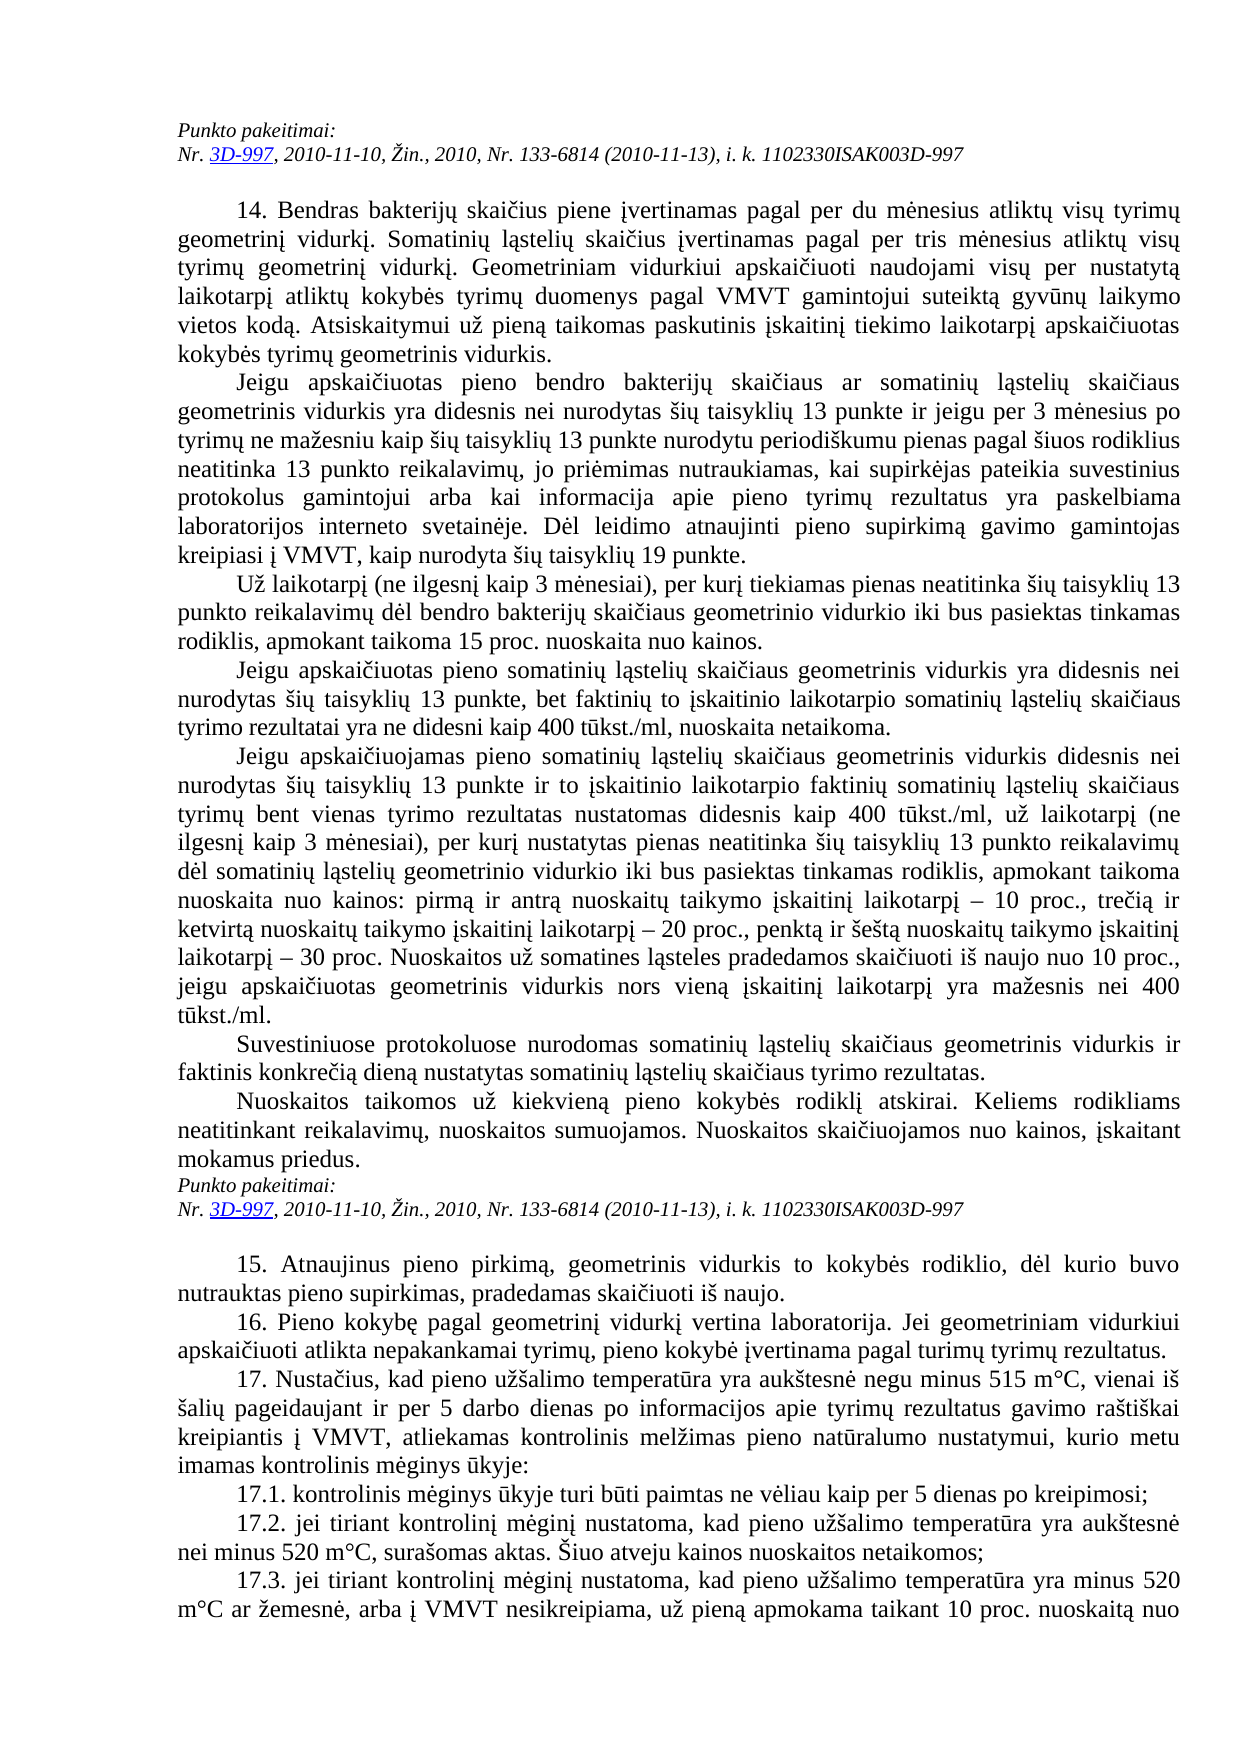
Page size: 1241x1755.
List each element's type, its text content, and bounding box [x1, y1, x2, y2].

text Jeigu apskaičiuotas pieno bendro bakterijų skaičiaus ar somatinių ląstelių skaičiaus geometrinis vidurkis yra didesnis nei nurodytas šių taisyklių 13 punkte ir jeigu per 3 mėnesius po tyrimų ne mažesniu kaip šių taisyklių 13 punkte nurodytu periodiškumu pienas pagal šiuos rodiklius neatitinka 13 punkto reikalavimų, jo priėmimas nutraukiamas, kai supirkėjas pateikia suvestinius protokolus gamintojui arba kai informacija apie pieno tyrimų rezultatus yra paskelbiama laboratorijos interneto svetainėje. Dėl leidimo atnaujinti pieno supirkimą gavimo gamintojas kreipiasi į VMVT, kaip nurodyta šių taisyklių 19 punkte. [177, 367, 1181, 569]
text 17.2. jei tiriant kontrolinį mėginį nustatoma, kad pieno užšalimo temperatūra yra aukštesnė nei minus 520 m°C, surašomas aktas. Šiuo atveju kainos nuoskaitos netaikomos; [177, 1508, 1181, 1566]
text Punkto pakeitimai: [177, 1172, 1181, 1197]
text Nuoskaitos taikomos už kiekvieną pieno kokybės rodiklį atskirai. Keliems rodikliams neatitinkant reikalavimų, nuoskaitos sumuojamos. Nuoskaitos skaičiuojamos nuo kainos, įskaitant mokamus priedus. [177, 1086, 1181, 1172]
text 15. Atnaujinus pieno pirkimą, geometrinis vidurkis to kokybės rodiklio, dėl kurio buvo nutrauktas pieno supirkimas, pradedamas skaičiuoti iš naujo. [177, 1249, 1181, 1307]
text 17. Nustačius, kad pieno užšalimo temperatūra yra aukštesnė negu minus 515 m°C, vienai iš šalių pageidaujant ir per 5 darbo dienas po informacijos apie tyrimų rezultatus gavimo raštiškai kreipiantis į VMVT, atliekamas kontrolinis melžimas pieno natūralumo nustatymui, kurio metu imamas kontrolinis mėginys ūkyje: [177, 1364, 1181, 1479]
text 17.3. jei tiriant kontrolinį mėginį nustatoma, kad pieno užšalimo temperatūra yra minus 520 m°C ar žemesnė, arba į VMVT nesikreipiama, už pieną apmokama taikant 10 proc. nuoskaitą nuo [177, 1566, 1181, 1623]
text Punkto pakeitimai: [177, 118, 1181, 142]
text Jeigu apskaičiuotas pieno somatinių ląstelių skaičiaus geometrinis vidurkis yra didesnis nei nurodytas šių taisyklių 13 punkte, bet faktinių to įskaitinio laikotarpio somatinių ląstelių skaičiaus tyrimo rezultatai yra ne didesni kaip 400 tūkst./ml, nuoskaita netaikoma. [177, 655, 1181, 741]
text Nr. 3D-997, 2010-11-10, Žin., 2010, Nr. 133-6814 (2010-11-13), i. k. 1102330ISAK003D-997 [177, 1197, 1181, 1221]
text Suvestiniuose protokoluose nurodomas somatinių ląstelių skaičiaus geometrinis vidurkis ir faktinis konkrečią dieną nustatytas somatinių ląstelių skaičiaus tyrimo rezultatas. [177, 1029, 1181, 1086]
text 17.1. kontrolinis mėginys ūkyje turi būti paimtas ne vėliau kaip per 5 dienas po kreipimosi; [177, 1479, 1181, 1508]
text 14. Bendras bakterijų skaičius piene įvertinamas pagal per du mėnesius atliktų visų tyrimų geometrinį vidurkį. Somatinių ląstelių skaičius įvertinamas pagal per tris mėnesius atliktų visų tyrimų geometrinį vidurkį. Geometriniam vidurkiui apskaičiuoti naudojami visų per nustatytą laikotarpį atliktų kokybės tyrimų duomenys pagal VMVT gamintojui suteiktą gyvūnų laikymo vietos kodą. Atsiskaitymui už pieną taikomas paskutinis įskaitinį tiekimo laikotarpį apskaičiuotas kokybės tyrimų geometrinis vidurkis. [177, 195, 1181, 367]
text Jeigu apskaičiuojamas pieno somatinių ląstelių skaičiaus geometrinis vidurkis didesnis nei nurodytas šių taisyklių 13 punkte ir to įskaitinio laikotarpio faktinių somatinių ląstelių skaičiaus tyrimų bent vienas tyrimo rezultatas nustatomas didesnis kaip 400 tūkst./ml, už laikotarpį (ne ilgesnį kaip 3 mėnesiai), per kurį nustatytas pienas neatitinka šių taisyklių 13 punkto reikalavimų dėl somatinių ląstelių geometrinio vidurkio iki bus pasiektas tinkamas rodiklis, apmokant taikoma nuoskaita nuo kainos: pirmą ir antrą nuoskaitų taikymo įskaitinį laikotarpį – 10 proc., trečią ir ketvirtą nuoskaitų taikymo įskaitinį laikotarpį – 20 proc., penktą ir šeštą nuoskaitų taikymo įskaitinį laikotarpį – 30 proc. Nuoskaitos už somatines ląsteles pradedamos skaičiuoti iš naujo nuo 10 proc., jeigu apskaičiuotas geometrinis vidurkis nors vieną įskaitinį laikotarpį yra mažesnis nei 400 tūkst./ml. [177, 741, 1181, 1029]
text 16. Pieno kokybę pagal geometrinį vidurkį vertina laboratorija. Jei geometriniam vidurkiui apskaičiuoti atlikta nepakankamai tyrimų, pieno kokybė įvertinama pagal turimų tyrimų rezultatus. [177, 1307, 1181, 1364]
text Nr. 3D-997, 2010-11-10, Žin., 2010, Nr. 133-6814 (2010-11-13), i. k. 1102330ISAK003D-997 [177, 142, 1181, 166]
text Už laikotarpį (ne ilgesnį kaip 3 mėnesiai), per kurį tiekiamas pienas neatitinka šių taisyklių 13 punkto reikalavimų dėl bendro bakterijų skaičiaus geometrinio vidurkio iki bus pasiektas tinkamas rodiklis, apmokant taikoma 15 proc. nuoskaita nuo kainos. [177, 569, 1181, 655]
